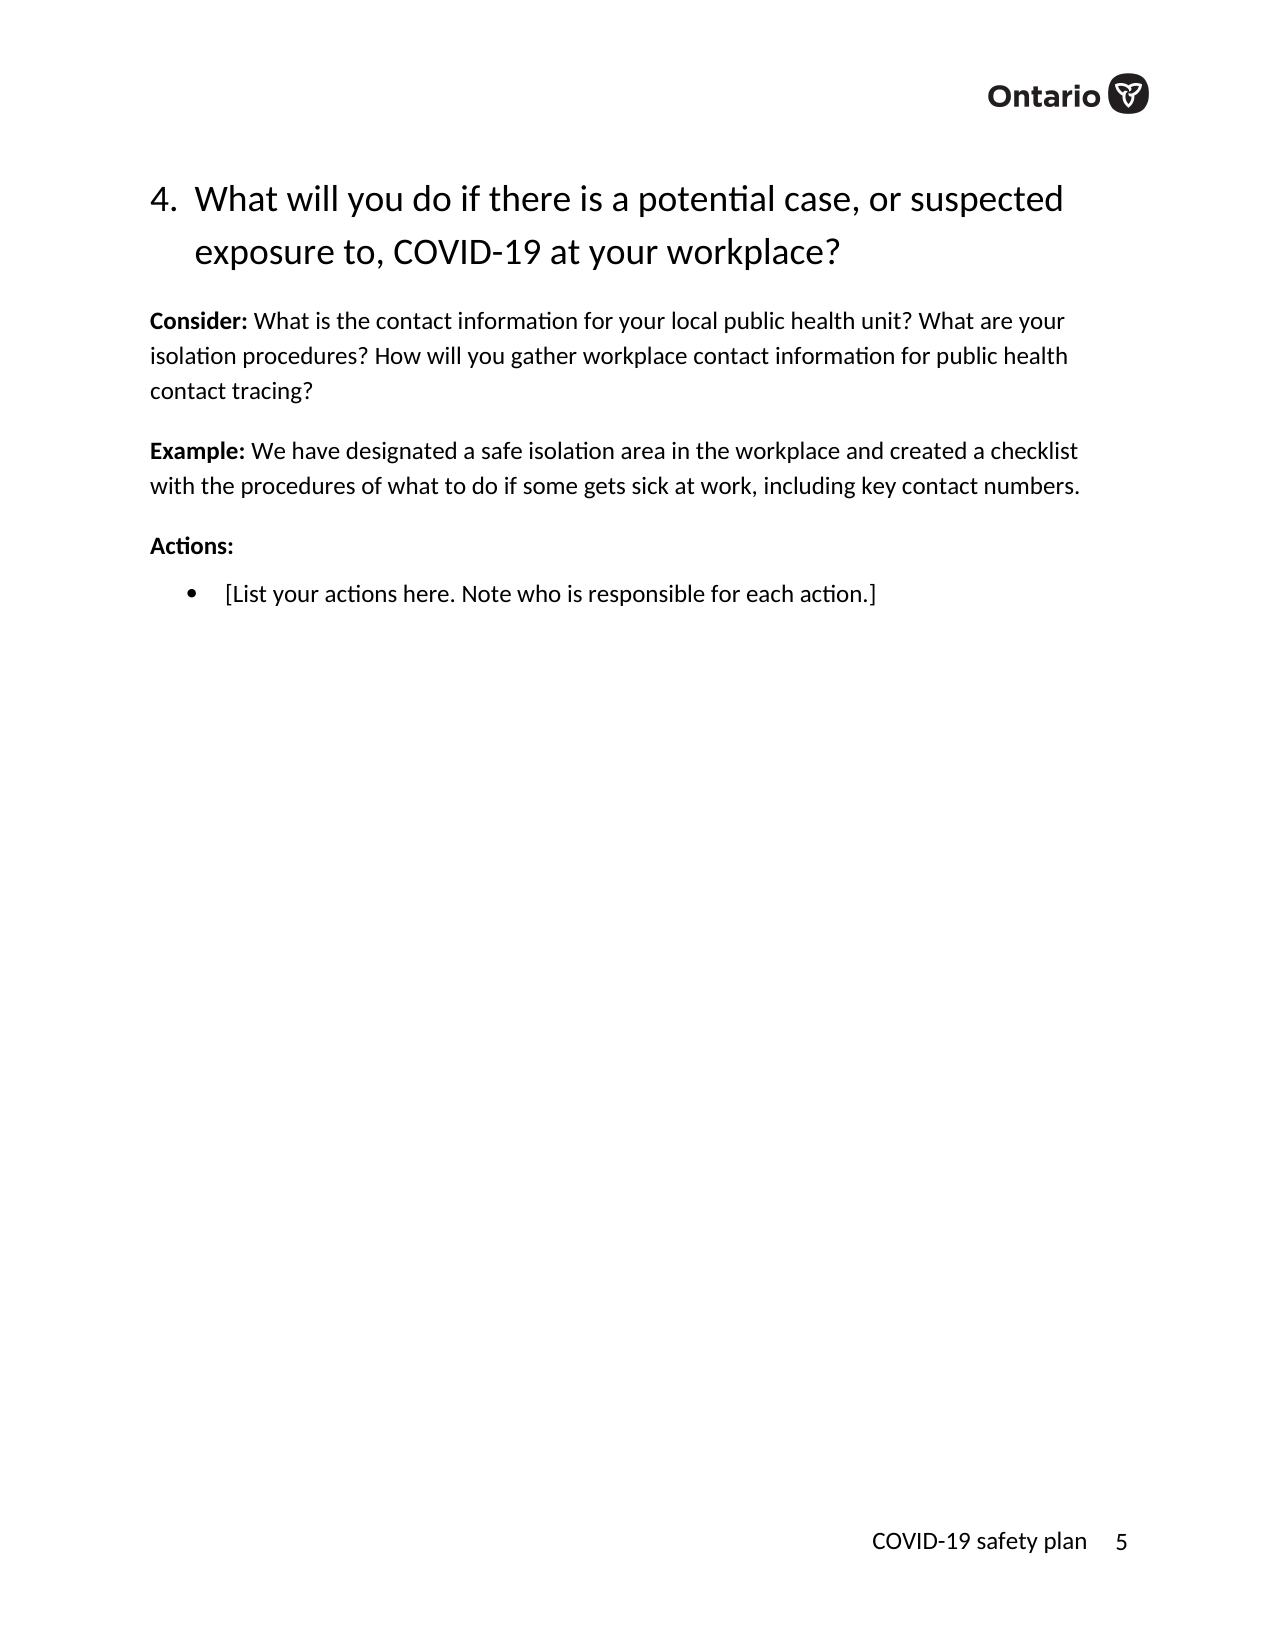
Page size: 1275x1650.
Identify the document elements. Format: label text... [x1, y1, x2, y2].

list [List your actions here. Note who is responsible for each action.] [187, 578, 1125, 608]
text Consider: What is the contact information for your local public health unit? What are your isolation procedures? How will you gather workplace contact information for public health contact tracing? [150, 305, 1125, 406]
text Actions: [150, 530, 1125, 561]
text Example: We have designated a safe isolation area in the workplace and created a checklist with the procedures of what to do if some gets sick at work, including key contact numbers. [150, 435, 1125, 501]
subtitle What will you do if there is a potential case, or suspected exposure to, COVID-19 at your workplace? [150, 175, 1125, 273]
